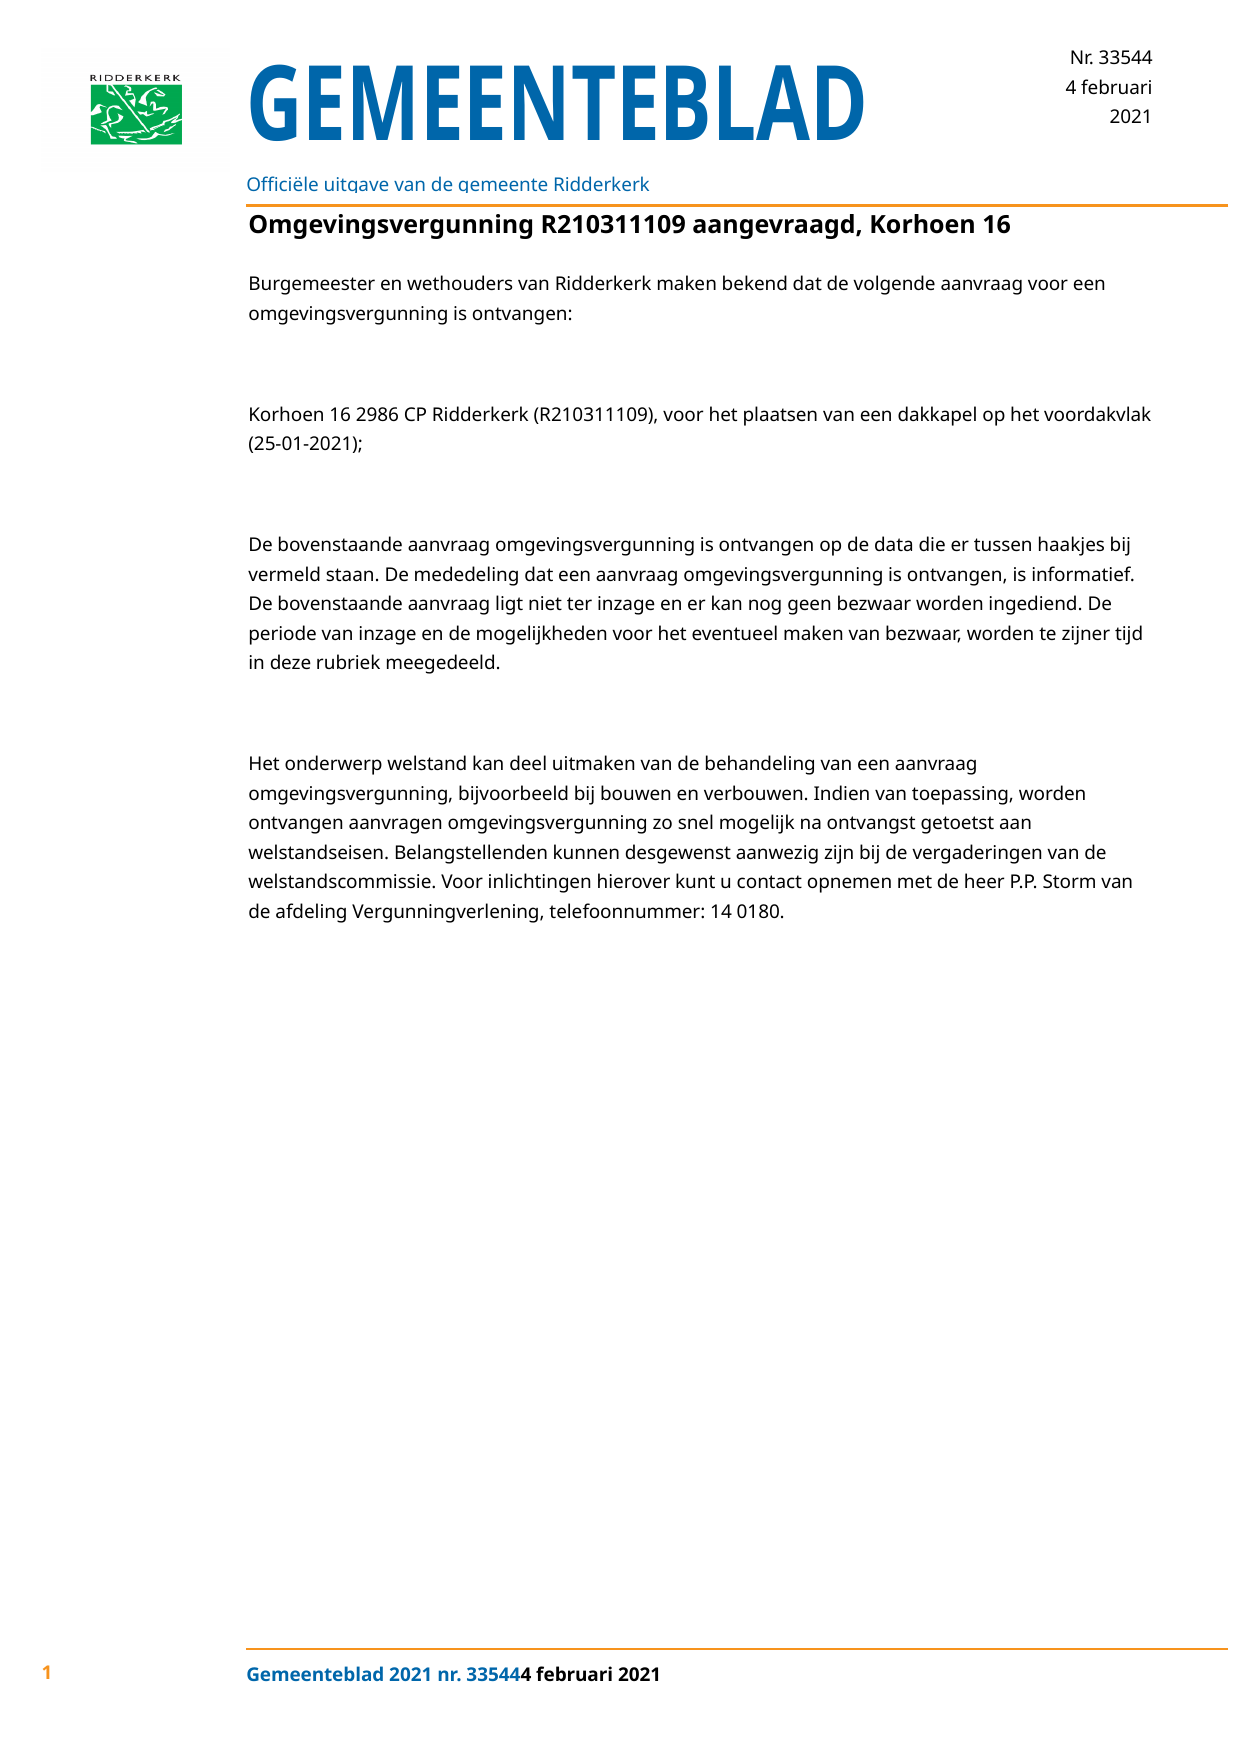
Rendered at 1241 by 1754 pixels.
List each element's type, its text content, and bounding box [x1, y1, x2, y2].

text Omgevingsvergunning R210311109 aangevraagd, Korhoen 16 [248, 207, 1152, 241]
text Korhoen 16 2986 CP Ridderkerk (R210311109), voor het plaatsen van een dakkapel op het voordakvlak (25-01-2021); [248, 401, 1152, 456]
text Het onderwerp welstand kan deel uitmaken van de behandeling van een aanvraag omgevingsvergunning, bijvoorbeeld bij bouwen en verbouwen. Indien van toepassing, worden ontvangen aanvragen omgevingsvergunning zo snel mogelijk na ontvangst getoetst aan welstandseisen. Belangstellenden kunnen desgewenst aanwezig zijn bij de vergaderingen van de welstandscommissie. Voor inlichtingen hierover kunt u contact opnemen met de heer P.P. Storm van de afdeling Vergunningverlening, telefoonnummer: 14 0180. [248, 750, 1152, 924]
text De bovenstaande aanvraag omgevingsvergunning is ontvangen op de data die er tussen haakjes bij vermeld staan. De mededeling dat een aanvraag omgevingsvergunning is ontvangen, is informatief. De bovenstaande aanvraag ligt niet ter inzage en er kan nog geen bezwaar worden ingediend. De periode van inzage en de mogelijkheden voor het eventueel maken van bezwaar, worden te zijner tijd in deze rubriek meegedeeld. [248, 531, 1152, 675]
picture [41, 47, 231, 172]
text Burgemeester en wethouders van Ridderkerk maken bekend dat de volgende aanvraag voor een omgevingsvergunning is ontvangen: [248, 270, 1152, 326]
